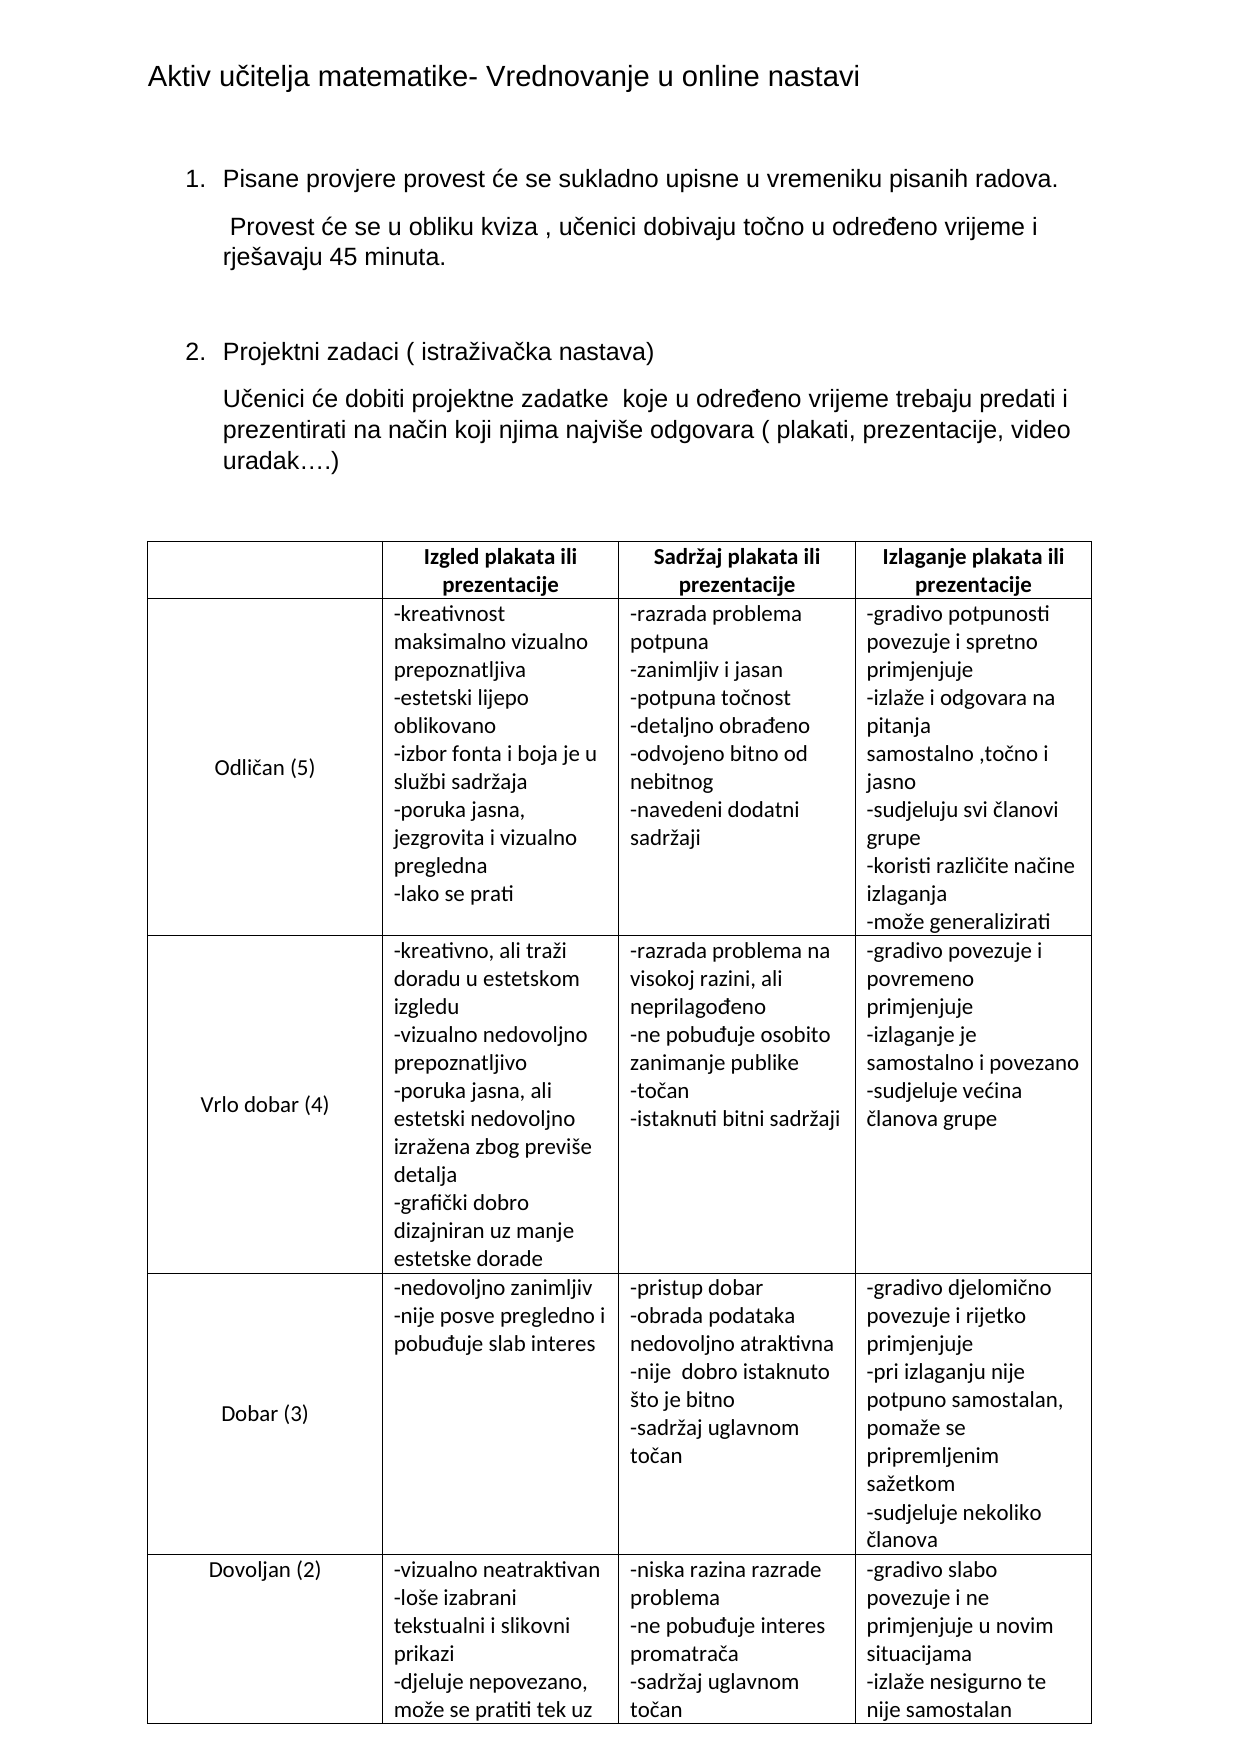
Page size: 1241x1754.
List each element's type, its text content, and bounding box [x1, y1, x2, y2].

table_header Izlaganje plakata ili prezentacije [856, 542, 1091, 598]
table_cell -razrada problema na visokoj razini, ali neprilagođeno -ne pobuđuje osobito zanimanje publike -točan -istaknuti bitni sadržaji [619, 936, 855, 1272]
list Projektni zadaci ( istraživačka nastava) [185, 337, 1093, 366]
table_cell -gradivo djelomično povezuje i rijetko primjenjuje -pri izlaganju nije potpuno samostalan, pomaže se pripremljenim sažetkom -sudjeluje nekoliko članova [856, 1274, 1091, 1554]
table_cell Vrlo dobar (4) [148, 936, 382, 1272]
text Provest će se u obliku kviza , učenici dobivaju točno u određeno vrijeme i rješavaju 45 minuta. [223, 212, 1093, 271]
table_cell Odličan (5) [148, 599, 382, 935]
table_cell -gradivo povezuje i povremeno primjenjuje -izlaganje je samostalno i povezano -sudjeluje većina članova grupe [856, 936, 1091, 1272]
text Učenici će dobiti projektne zadatke koje u određeno vrijeme trebaju predati i prezentirati na način koji njima najviše odgovara ( plakati, prezentacije, video uradak….) [223, 384, 1093, 475]
table_header Izgled plakata ili prezentacije [383, 542, 618, 598]
table_cell -gradivo potpunosti povezuje i spretno primjenjuje -izlaže i odgovara na pitanja samostalno ,točno i jasno -sudjeluju svi članovi grupe -koristi različite načine izlaganja -može generalizirati [856, 599, 1091, 935]
table_cell Dobar (3) [148, 1274, 382, 1554]
table_cell -razrada problema potpuna -zanimljiv i jasan -potpuna točnost -detaljno obrađeno -odvojeno bitno od nebitnog -navedeni dodatni sadržaji [619, 599, 855, 935]
table_header [148, 542, 382, 598]
table_cell -kreativnost maksimalno vizualno prepoznatljiva -estetski lijepo oblikovano -izbor fonta i boja je u službi sadržaja -poruka jasna, jezgrovita i vizualno pregledna -lako se prati [383, 599, 618, 935]
text Aktiv učitelja matematike- Vrednovanje u online nastavi [148, 59, 1093, 93]
list Pisane provjere provest će se sukladno upisne u vremeniku pisanih radova. [185, 164, 1093, 193]
table_cell -niska razina razrade problema -ne pobuđuje interes promatrača -sadržaj uglavnom točan [619, 1555, 855, 1723]
table_cell Dovoljan (2) [148, 1555, 382, 1723]
table_cell -vizualno neatraktivan -loše izabrani tekstualni i slikovni prikazi -djeluje nepovezano, može se pratiti tek uz [383, 1555, 618, 1723]
table_cell -nedovoljno zanimljiv -nije posve pregledno i pobuđuje slab interes [383, 1274, 618, 1554]
table_header Sadržaj plakata ili prezentacije [619, 542, 855, 598]
table_cell -kreativno, ali traži doradu u estetskom izgledu -vizualno nedovoljno prepoznatljivo -poruka jasna, ali estetski nedovoljno izražena zbog previše detalja -grafički dobro dizajniran uz manje estetske dorade [383, 936, 618, 1272]
table_cell -gradivo slabo povezuje i ne primjenjuje u novim situacijama -izlaže nesigurno te nije samostalan [856, 1555, 1091, 1723]
table_cell -pristup dobar -obrada podataka nedovoljno atraktivna -nije dobro istaknuto što je bitno -sadržaj uglavnom točan [619, 1274, 855, 1554]
